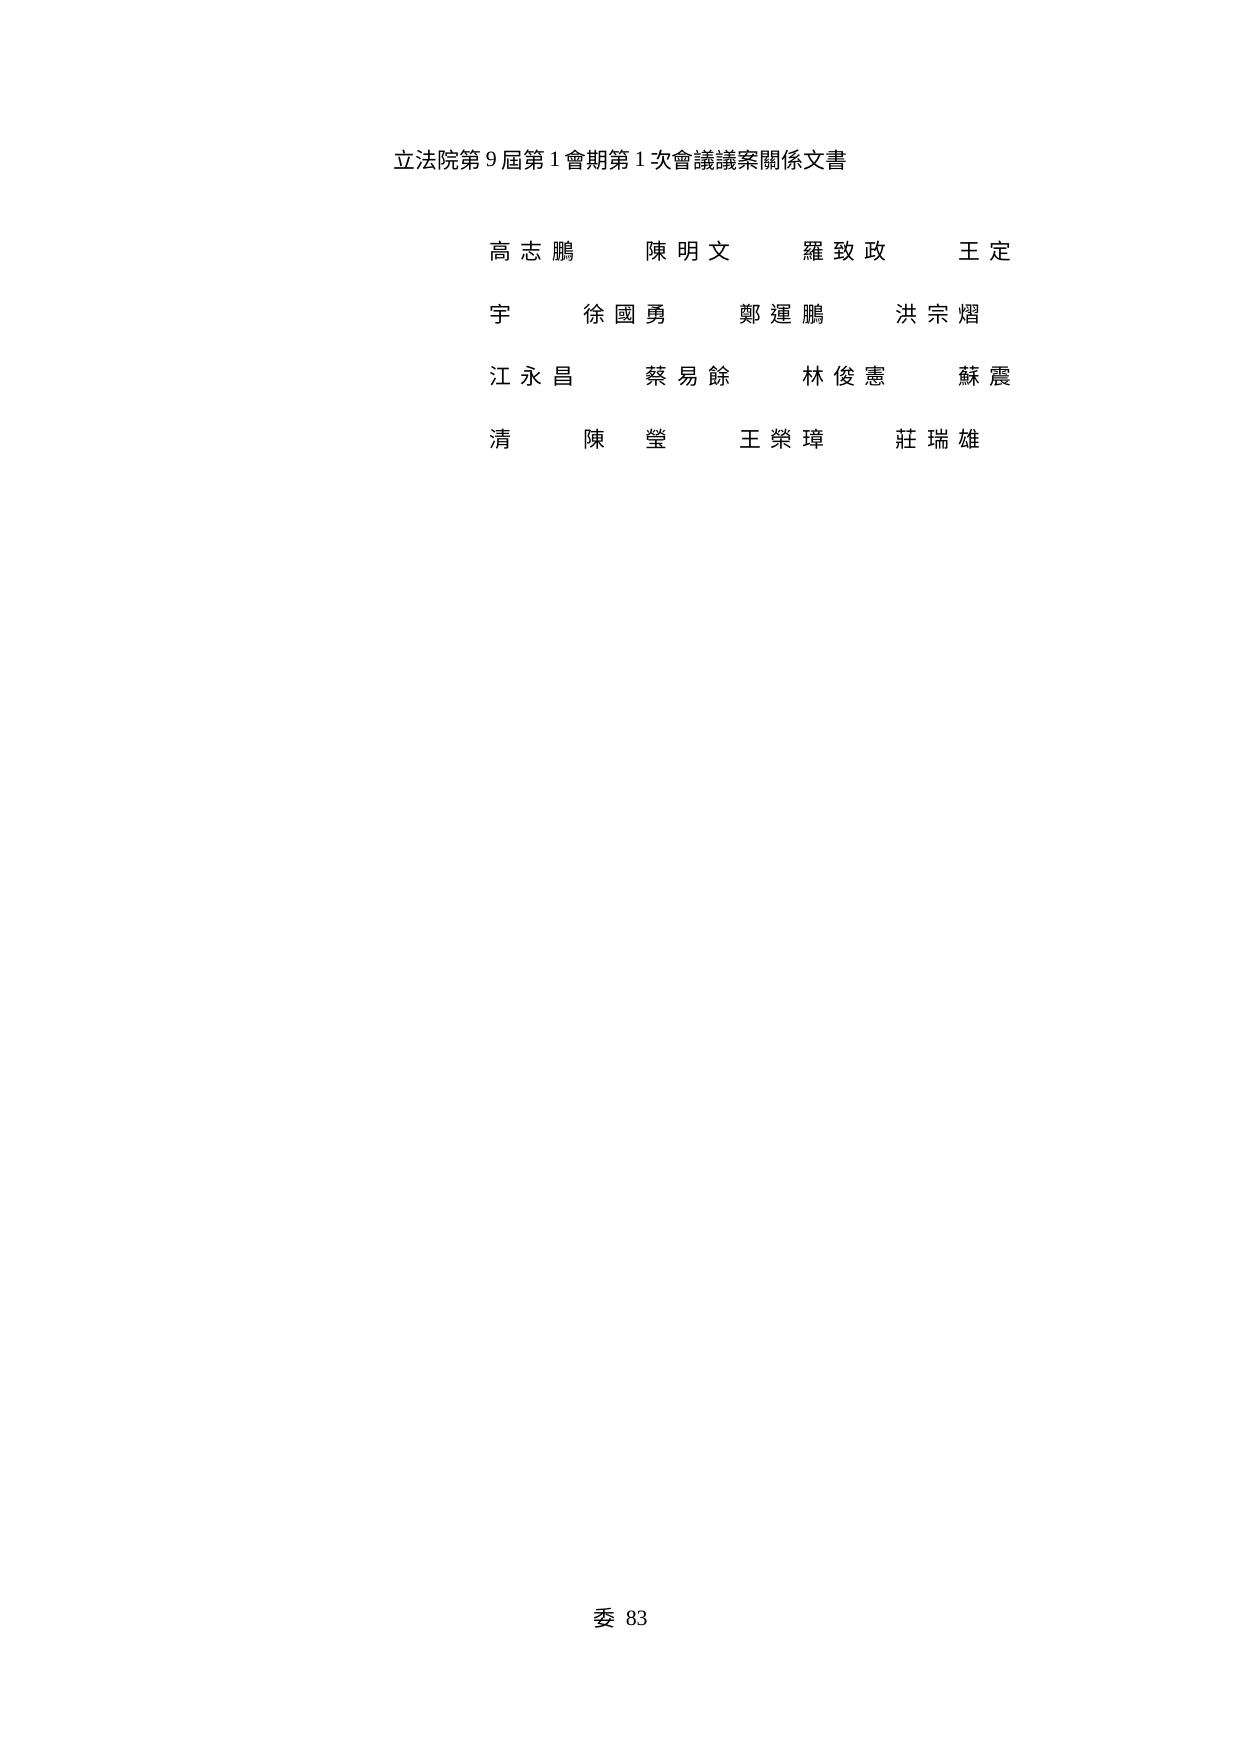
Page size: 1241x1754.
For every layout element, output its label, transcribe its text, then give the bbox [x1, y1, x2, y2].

text 高志鵬 陳明文 羅致政 王定宇 徐國勇 鄭運鵬 洪宗熠 江永昌 蔡易餘 林俊憲 蘇震清 陳 瑩 王榮璋 莊瑞雄 [393, 219, 1023, 469]
